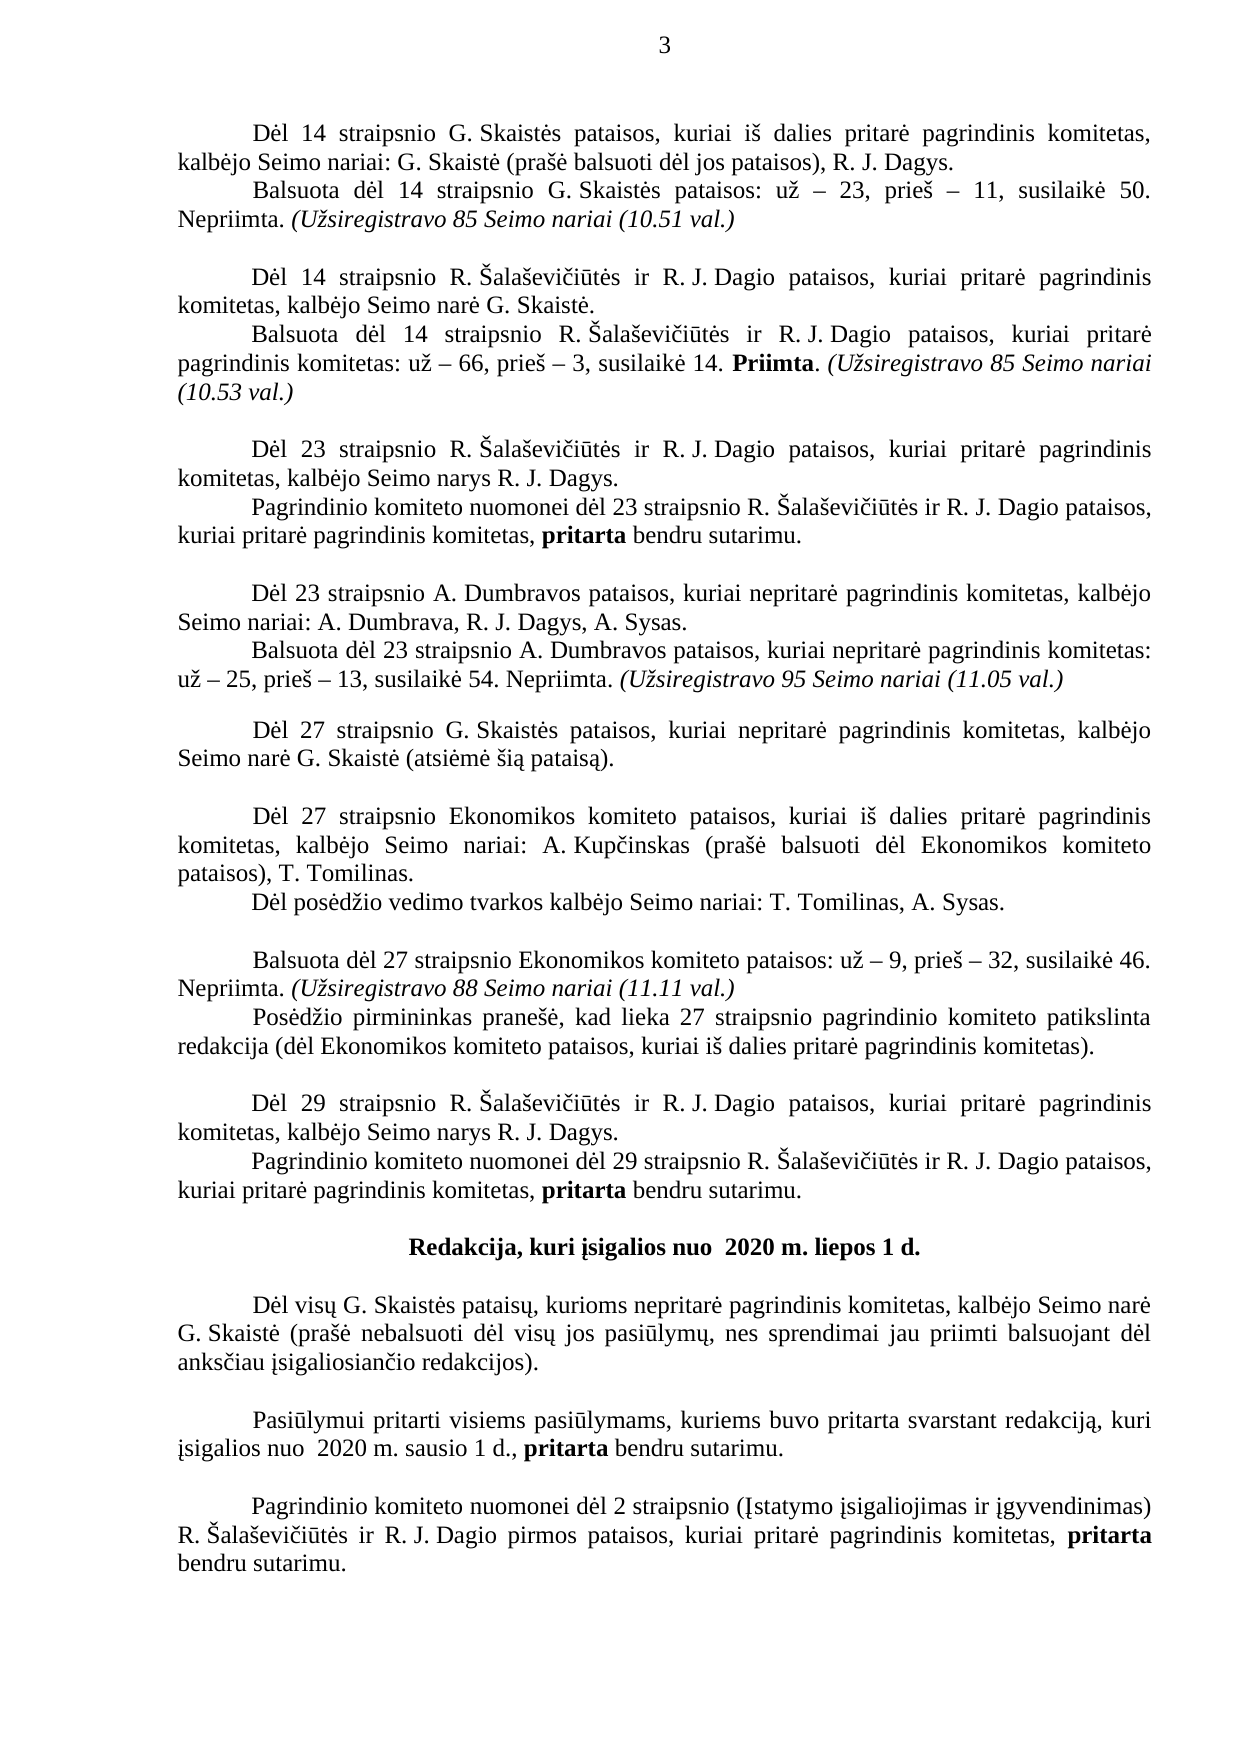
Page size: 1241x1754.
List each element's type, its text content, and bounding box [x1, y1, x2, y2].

text Redakcija, kuri įsigalios nuo 2020 m. liepos 1 d. [177, 1232, 1152, 1261]
text Dėl 14 straipsnio G. Skaistės pataisos, kuriai iš dalies pritarė pagrindinis komitetas, kalbėjo Seimo nariai: G. Skaistė (prašė balsuoti dėl jos pataisos), R. J. Dagys. [177, 118, 1152, 176]
text Dėl 27 straipsnio Ekonomikos komiteto pataisos, kuriai iš dalies pritarė pagrindinis komitetas, kalbėjo Seimo nariai: A. Kupčinskas (prašė balsuoti dėl Ekonomikos komiteto pataisos), T. Tomilinas. [177, 801, 1152, 887]
text Pagrindinio komiteto nuomonei dėl 23 straipsnio R. Šalaševičiūtės ir R. J. Dagio pataisos, kuriai pritarė pagrindinis komitetas, pritarta bendru sutarimu. [177, 492, 1152, 549]
text Dėl 27 straipsnio G. Skaistės pataisos, kuriai nepritarė pagrindinis komitetas, kalbėjo Seimo narė G. Skaistė (atsiėmė šią pataisą). [177, 715, 1152, 772]
text Balsuota dėl 14 straipsnio R. Šalaševičiūtės ir R. J. Dagio pataisos, kuriai pritarė pagrindinis komitetas: už – 66, prieš – 3, susilaikė 14. Priimta. (Užsiregistravo 85 Seimo nariai (10.53 val.) [177, 319, 1152, 406]
text Dėl 23 straipsnio R. Šalaševičiūtės ir R. J. Dagio pataisos, kuriai pritarė pagrindinis komitetas, kalbėjo Seimo narys R. J. Dagys. [177, 434, 1152, 492]
text Dėl posėdžio vedimo tvarkos kalbėjo Seimo nariai: T. Tomilinas, A. Sysas. [177, 887, 1152, 916]
text Dėl visų G. Skaistės pataisų, kurioms nepritarė pagrindinis komitetas, kalbėjo Seimo narė G. Skaistė (prašė nebalsuoti dėl visų jos pasiūlymų, nes sprendimai jau priimti balsuojant dėl anksčiau įsigaliosiančio redakcijos). [177, 1290, 1152, 1376]
text Dėl 23 straipsnio A. Dumbravos pataisos, kuriai nepritarė pagrindinis komitetas, kalbėjo Seimo nariai: A. Dumbrava, R. J. Dagys, A. Sysas. [177, 578, 1152, 636]
text Posėdžio pirmininkas pranešė, kad lieka 27 straipsnio pagrindinio komiteto patikslinta redakcija (dėl Ekonomikos komiteto pataisos, kuriai iš dalies pritarė pagrindinis komitetas). [177, 1002, 1152, 1060]
text Dėl 14 straipsnio R. Šalaševičiūtės ir R. J. Dagio pataisos, kuriai pritarė pagrindinis komitetas, kalbėjo Seimo narė G. Skaistė. [177, 262, 1152, 319]
text Pasiūlymui pritarti visiems pasiūlymams, kuriems buvo pritarta svarstant redakciją, kuri įsigalios nuo 2020 m. sausio 1 d., pritarta bendru sutarimu. [177, 1405, 1152, 1462]
text Balsuota dėl 23 straipsnio A. Dumbravos pataisos, kuriai nepritarė pagrindinis komitetas: už – 25, prieš – 13, susilaikė 54. Nepriimta. (Užsiregistravo 95 Seimo nariai (11.05 val.) [177, 636, 1152, 693]
text Balsuota dėl 14 straipsnio G. Skaistės pataisos: už – 23, prieš – 11, susilaikė 50. Nepriimta. (Užsiregistravo 85 Seimo nariai (10.51 val.) [177, 176, 1152, 233]
text Pagrindinio komiteto nuomonei dėl 2 straipsnio (Įstatymo įsigaliojimas ir įgyvendinimas) R. Šalaševičiūtės ir R. J. Dagio pirmos pataisos, kuriai pritarė pagrindinis komitetas, pritarta bendru sutarimu. [177, 1491, 1152, 1577]
text Pagrindinio komiteto nuomonei dėl 29 straipsnio R. Šalaševičiūtės ir R. J. Dagio pataisos, kuriai pritarė pagrindinis komitetas, pritarta bendru sutarimu. [177, 1146, 1152, 1203]
text Balsuota dėl 27 straipsnio Ekonomikos komiteto pataisos: už – 9, prieš – 32, susilaikė 46. Nepriimta. (Užsiregistravo 88 Seimo nariai (11.11 val.) [177, 945, 1152, 1002]
text Dėl 29 straipsnio R. Šalaševičiūtės ir R. J. Dagio pataisos, kuriai pritarė pagrindinis komitetas, kalbėjo Seimo narys R. J. Dagys. [177, 1088, 1152, 1146]
